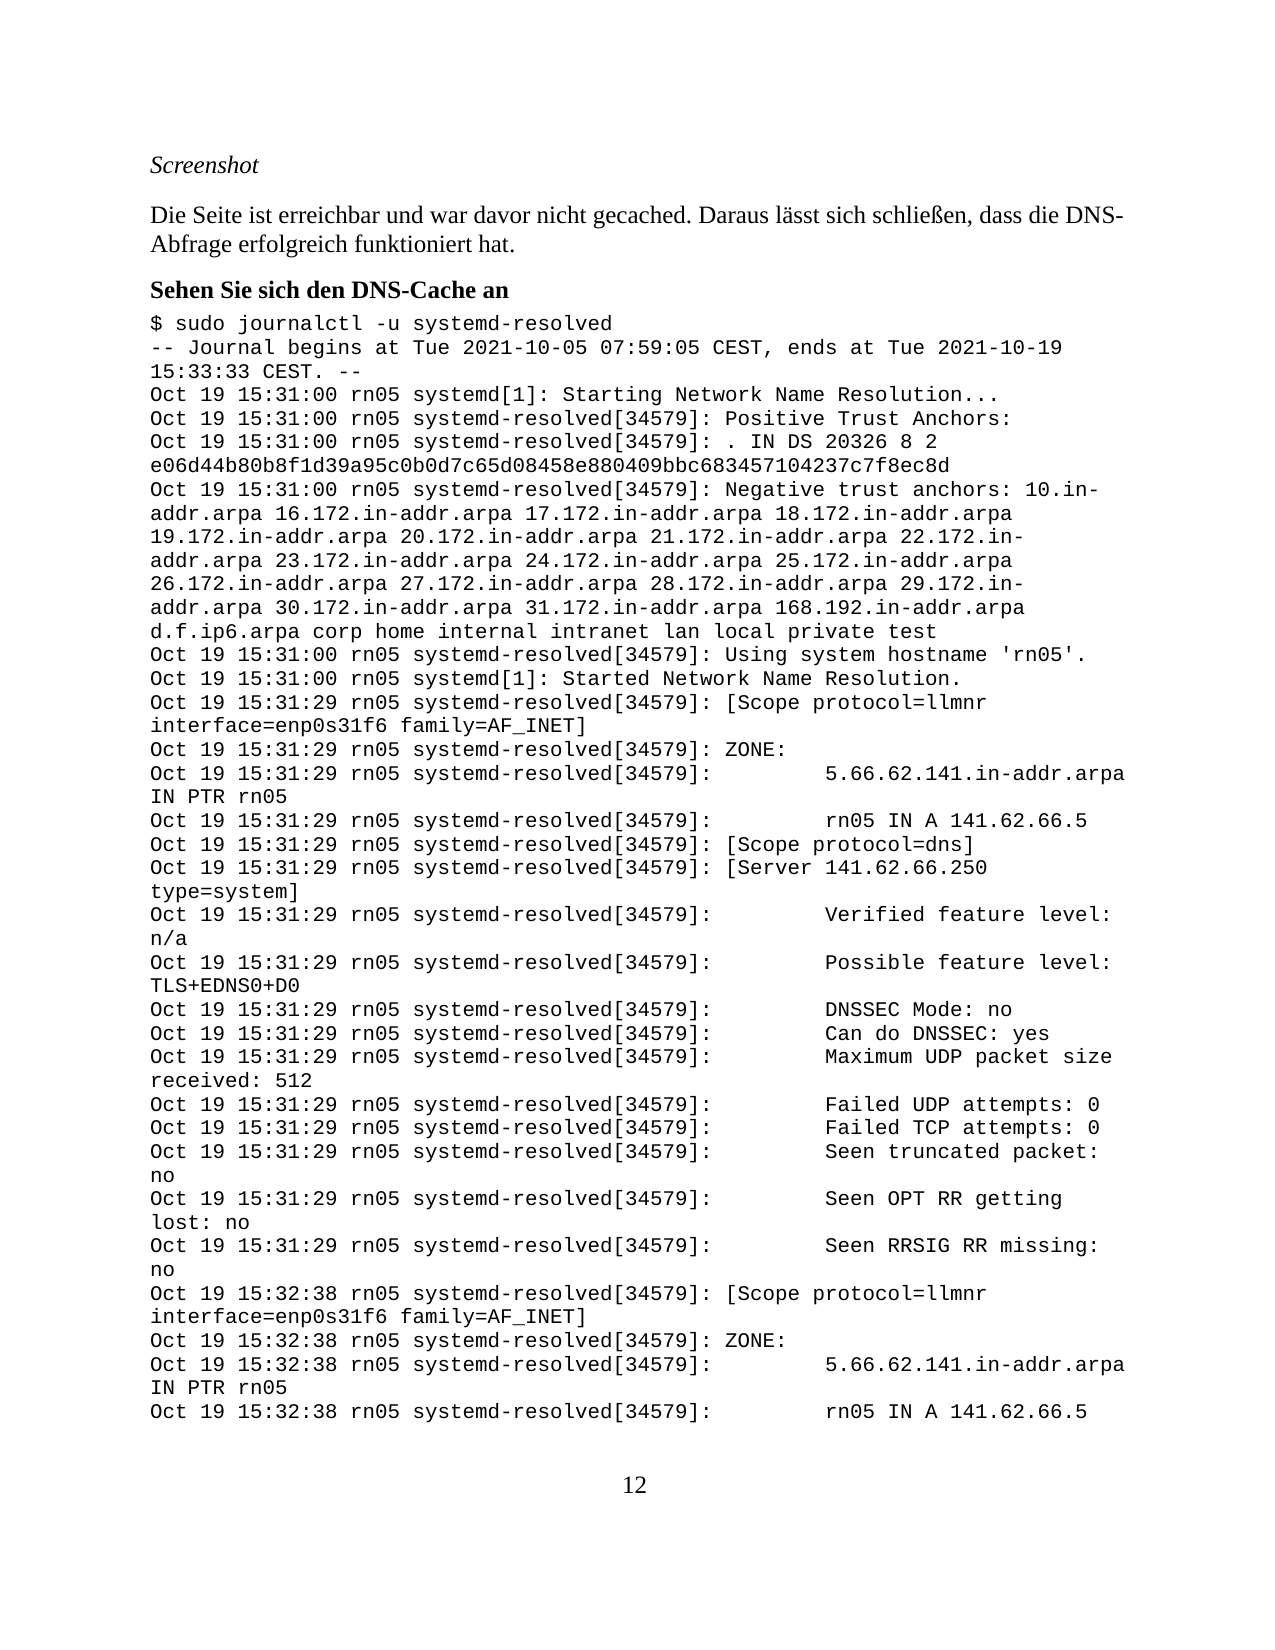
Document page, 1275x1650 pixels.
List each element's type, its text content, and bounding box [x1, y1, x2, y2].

text Oct 19 15:31:00 rn05 systemd[1]: Started Network Name Resolution. [150, 668, 1125, 692]
text -- Journal begins at Tue 2021-10-05 07:59:05 CEST, ends at Tue 2021-10-19 15:33:33 CEST. -- [150, 337, 1125, 384]
text Oct 19 15:31:29 rn05 systemd-resolved[34579]: DNSSEC Mode: no [150, 999, 1125, 1023]
text Oct 19 15:31:29 rn05 systemd-resolved[34579]: [Scope protocol=llmnr interface=enp0s31f6 family=AF_INET] [150, 692, 1125, 739]
text Oct 19 15:31:29 rn05 systemd-resolved[34579]: Maximum UDP packet size received: 512 [150, 1046, 1125, 1094]
text Oct 19 15:31:00 rn05 systemd[1]: Starting Network Name Resolution... [150, 384, 1125, 408]
text Oct 19 15:31:29 rn05 systemd-resolved[34579]: Verified feature level: n/a [150, 904, 1125, 952]
text Oct 19 15:32:38 rn05 systemd-resolved[34579]: 5.66.62.141.in-addr.arpa IN PTR rn05 [150, 1354, 1125, 1401]
text Oct 19 15:31:00 rn05 systemd-resolved[34579]: . IN DS 20326 8 2 e06d44b80b8f1d39a95c0b0d7c65d08458e880409bbc683457104237c7f8ec8d [150, 432, 1125, 479]
text Oct 19 15:31:29 rn05 systemd-resolved[34579]: Seen truncated packet: no [150, 1141, 1125, 1188]
text Oct 19 15:31:29 rn05 systemd-resolved[34579]: 5.66.62.141.in-addr.arpa IN PTR rn05 [150, 763, 1125, 810]
text Oct 19 15:31:00 rn05 systemd-resolved[34579]: Positive Trust Anchors: [150, 408, 1125, 432]
text Oct 19 15:31:29 rn05 systemd-resolved[34579]: rn05 IN A 141.62.66.5 [150, 810, 1125, 833]
text Screenshot [150, 150, 1125, 179]
text Oct 19 15:31:00 rn05 systemd-resolved[34579]: Negative trust anchors: 10.in-addr.arpa 16.172.in-addr.arpa 17.172.in-addr.arpa 18.172.in-addr.arpa 19.172.in-addr.arpa 20.172.in-addr.arpa 21.172.in-addr.arpa 22.172.in-addr.arpa 23.172.in-addr.arpa 24.172.in-addr.arpa 25.172.in-addr.arpa 26.172.in-addr.arpa 27.172.in-addr.arpa 28.172.in-addr.arpa 29.172.in-addr.arpa 30.172.in-addr.arpa 31.172.in-addr.arpa 168.192.in-addr.arpa d.f.ip6.arpa corp home internal intranet lan local private test [150, 479, 1125, 644]
text Die Seite ist erreichbar und war davor nicht gecached. Daraus lässt sich schließen, dass die DNS-Abfrage erfolgreich funktioniert hat. [150, 200, 1125, 258]
text $ sudo journalctl -u systemd-resolved [150, 313, 1125, 337]
text Oct 19 15:32:38 rn05 systemd-resolved[34579]: rn05 IN A 141.62.66.5 [150, 1401, 1125, 1425]
text Oct 19 15:32:38 rn05 systemd-resolved[34579]: ZONE: [150, 1330, 1125, 1354]
text Oct 19 15:31:29 rn05 systemd-resolved[34579]: Seen RRSIG RR missing: no [150, 1236, 1125, 1283]
text Oct 19 15:31:29 rn05 systemd-resolved[34579]: [Server 141.62.66.250 type=system] [150, 857, 1125, 904]
text Sehen Sie sich den DNS-Cache an [150, 276, 1125, 304]
text Oct 19 15:31:29 rn05 systemd-resolved[34579]: Failed TCP attempts: 0 [150, 1117, 1125, 1141]
text Oct 19 15:31:29 rn05 systemd-resolved[34579]: [Scope protocol=dns] [150, 833, 1125, 857]
text Oct 19 15:31:29 rn05 systemd-resolved[34579]: Can do DNSSEC: yes [150, 1023, 1125, 1046]
text Oct 19 15:31:29 rn05 systemd-resolved[34579]: Possible feature level: TLS+EDNS0+D0 [150, 952, 1125, 999]
text Oct 19 15:31:29 rn05 systemd-resolved[34579]: Failed UDP attempts: 0 [150, 1094, 1125, 1117]
text Oct 19 15:31:00 rn05 systemd-resolved[34579]: Using system hostname 'rn05'. [150, 644, 1125, 668]
text Oct 19 15:32:38 rn05 systemd-resolved[34579]: [Scope protocol=llmnr interface=enp0s31f6 family=AF_INET] [150, 1283, 1125, 1330]
text Oct 19 15:31:29 rn05 systemd-resolved[34579]: ZONE: [150, 739, 1125, 763]
text Oct 19 15:31:29 rn05 systemd-resolved[34579]: Seen OPT RR getting lost: no [150, 1188, 1125, 1236]
